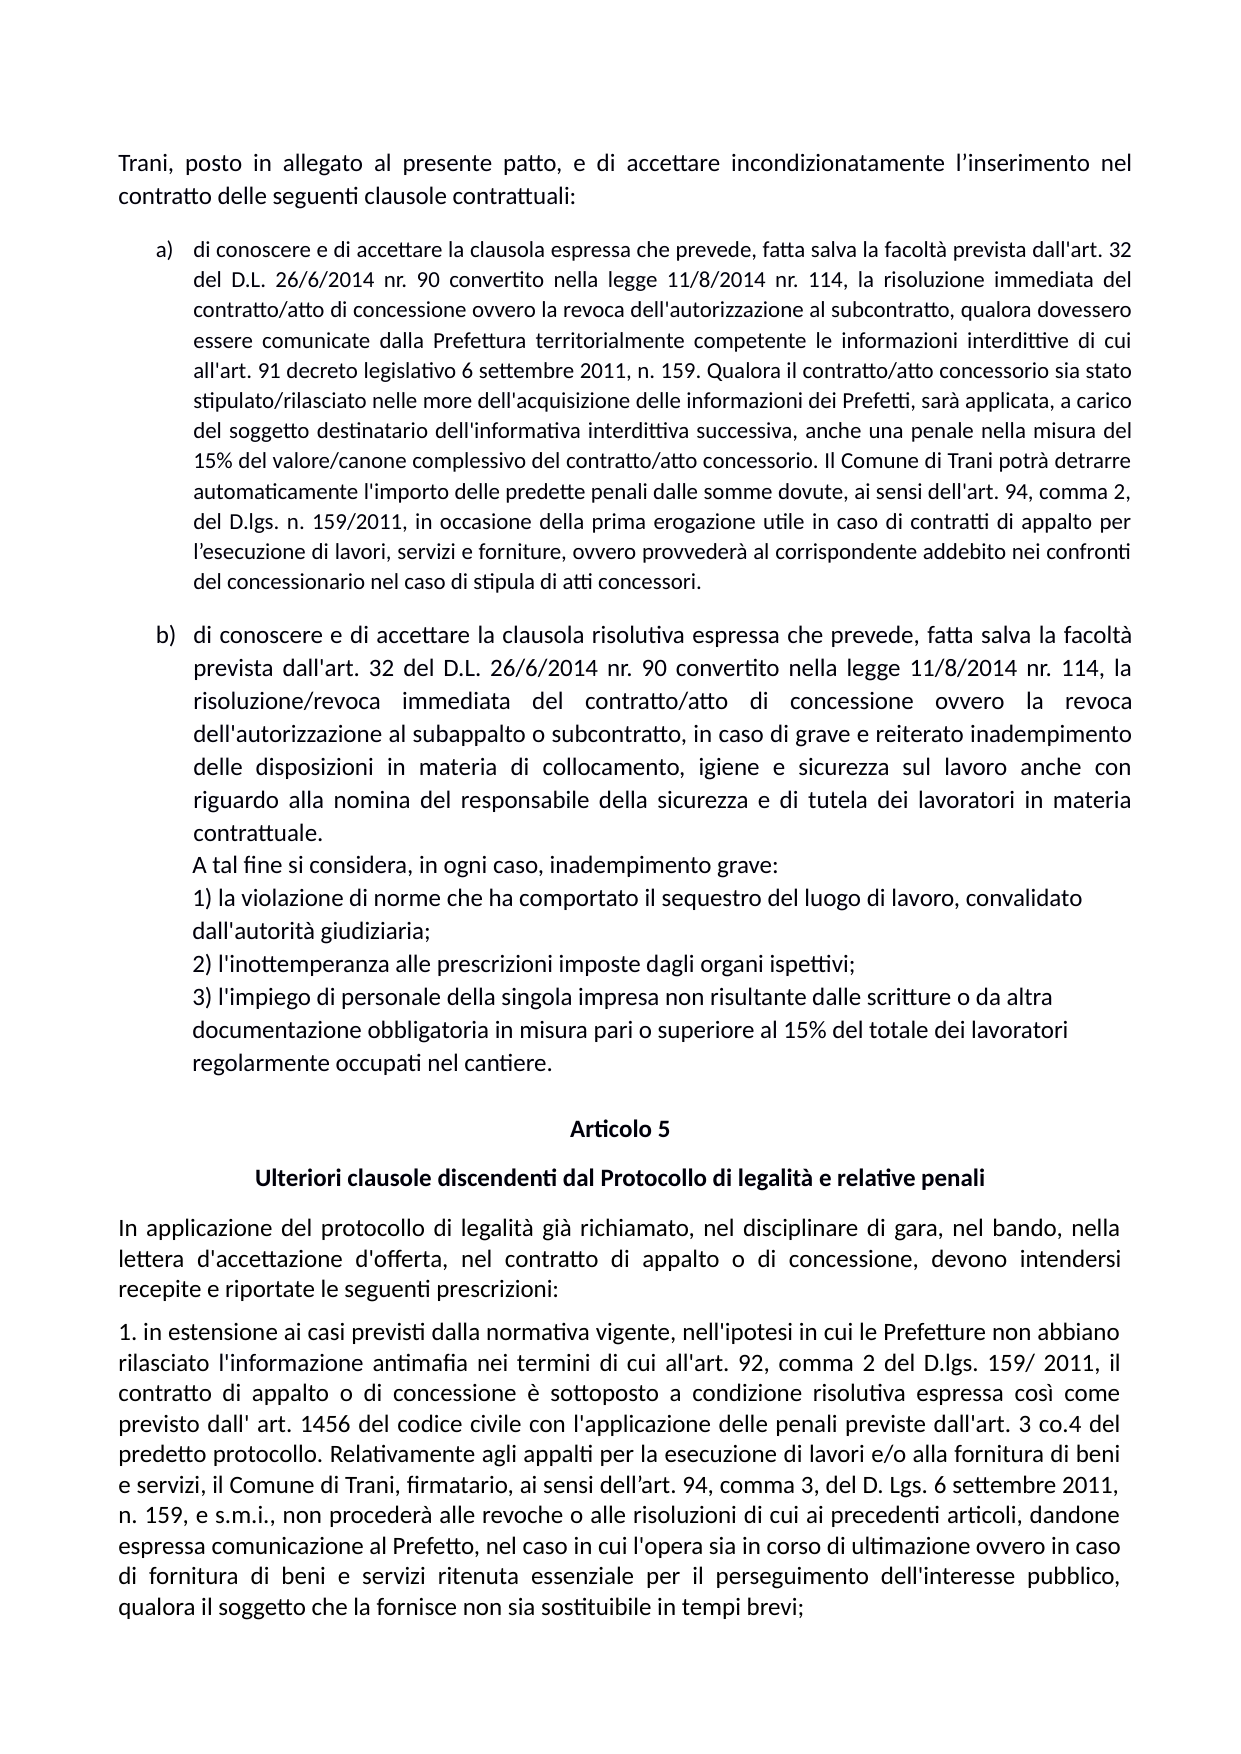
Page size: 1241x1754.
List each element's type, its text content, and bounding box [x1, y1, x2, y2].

list di conoscere e di accettare la clausola risolutiva espressa che prevede, fatta salva la facoltà prevista dall'art. 32 del D.L. 26/6/2014 nr. 90 convertito nella legge 11/8/2014 nr. 114, la risoluzione/revoca immediata del contratto/atto di concessione ovvero la revoca dell'autorizzazione al subappalto o subcontratto, in caso di grave e reiterato inadempimento delle disposizioni in materia di collocamento, igiene e sicurezza sul lavoro anche con riguardo alla nomina del responsabile della sicurezza e di tutela dei lavoratori in materia contrattuale. [156, 619, 1133, 847]
text Trani, posto in allegato al presente patto, e di accettare incondizionatamente l’inserimento nel contratto delle seguenti clausole contrattuali: [118, 148, 1133, 211]
text A tal fine si considera, in ogni caso, inadempimento grave: [192, 850, 1122, 880]
list di conoscere e di accettare la clausola espressa che prevede, fatta salva la facoltà prevista dall'art. 32 del D.L. 26/6/2014 nr. 90 convertito nella legge 11/8/2014 nr. 114, la risoluzione immediata del contratto/atto di concessione ovvero la revoca dell'autorizzazione al subcontratto, qualora dovessero essere comunicate dalla Prefettura territorialmente competente le informazioni interdittive di cui all'art. 91 decreto legislativo 6 settembre 2011, n. 159. Qualora il contratto/atto concessorio sia stato stipulato/rilasciato nelle more dell'acquisizione delle informazioni dei Prefetti, sarà applicata, a carico del soggetto destinatario dell'informativa interdittiva successiva, anche una penale nella misura del 15% del valore/canone complessivo del contratto/atto concessorio. Il Comune di Trani potrà detrarre automaticamente l'importo delle predette penali dalle somme dovute, ai sensi dell'art. 94, comma 2, del D.lgs. n. 159/2011, in occasione della prima erogazione utile in caso di contratti di appalto per l’esecuzione di lavori, servizi e forniture, ovvero provvederà al corrispondente addebito nei confronti del concessionario nel caso di stipula di atti concessori. [156, 235, 1133, 595]
text Ulteriori clausole discendenti dal Protocollo di legalità e relative penali [118, 1163, 1122, 1193]
text 1. in estensione ai casi previsti dalla normativa vigente, nell'ipotesi in cui le Prefetture non abbiano rilasciato l'informazione antimafia nei termini di cui all'art. 92, comma 2 del D.lgs. 159/ 2011, il contratto di appalto o di concessione è sottoposto a condizione risolutiva espressa così come previsto dall' art. 1456 del codice civile con l'applicazione delle penali previste dall'art. 3 co.4 del predetto protocollo. Relativamente agli appalti per la esecuzione di lavori e/o alla fornitura di beni e servizi, il Comune di Trani, firmatario, ai sensi dell’art. 94, comma 3, del D. Lgs. 6 settembre 2011, n. 159, e s.m.i., non procederà alle revoche o alle risoluzioni di cui ai precedenti articoli, dandone espressa comunicazione al Prefetto, nel caso in cui l'opera sia in corso di ultimazione ovvero in caso di fornitura di beni e servizi ritenuta essenziale per il perseguimento dell'interesse pubblico, qualora il soggetto che la fornisce non sia sostituibile in tempi brevi; [118, 1316, 1122, 1621]
text In applicazione del protocollo di legalità già richiamato, nel disciplinare di gara, nel bando, nella lettera d'accettazione d'offerta, nel contratto di appalto o di concessione, devono intendersi recepite e riportate le seguenti prescrizioni: [118, 1212, 1122, 1304]
text 2) l'inottemperanza alle prescrizioni imposte dagli organi ispettivi; [192, 948, 1122, 979]
text Articolo 5 [118, 1113, 1122, 1143]
text 1) la violazione di norme che ha comportato il sequestro del luogo di lavoro, convalidato dall'autorità giudiziaria; [192, 883, 1122, 946]
text 3) l'impiego di personale della singola impresa non risultante dalle scritture o da altra documentazione obbligatoria in misura pari o superiore al 15% del totale dei lavoratori regolarmente occupati nel cantiere. [192, 981, 1122, 1078]
